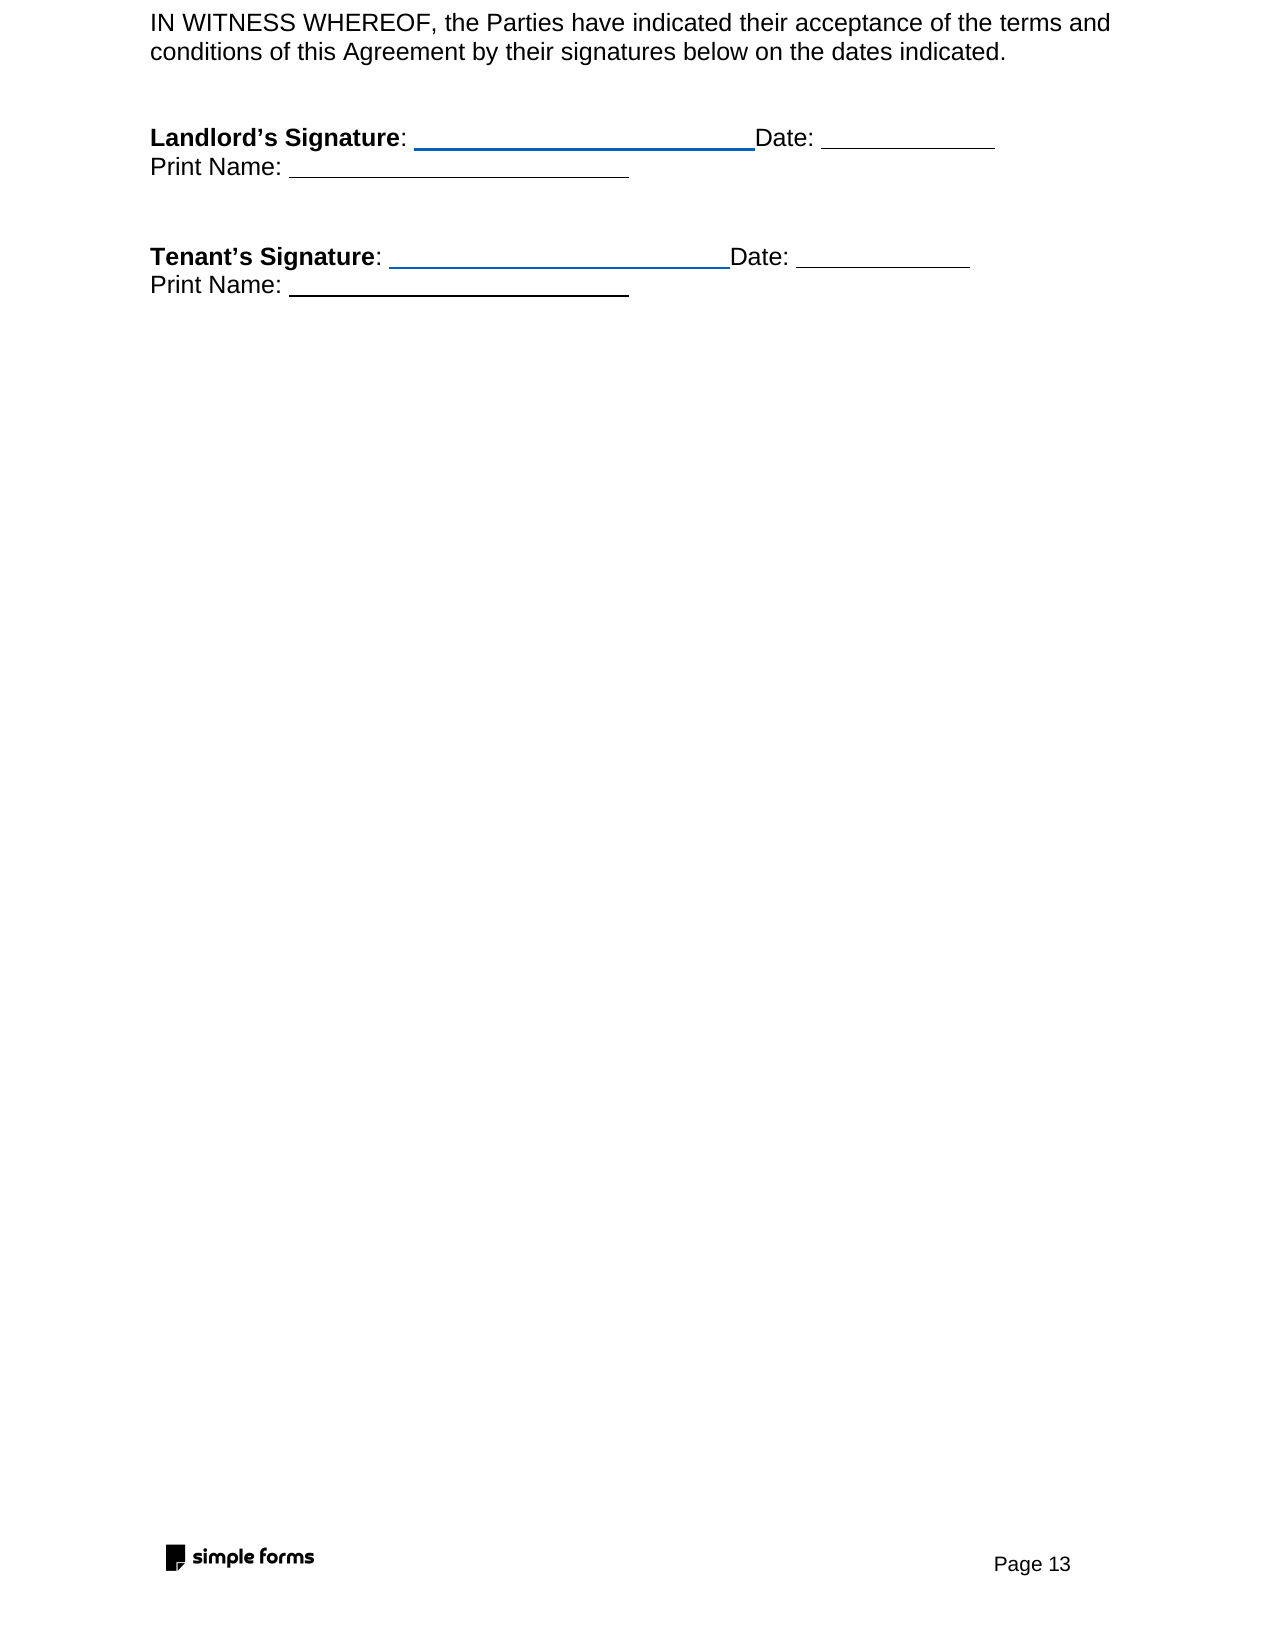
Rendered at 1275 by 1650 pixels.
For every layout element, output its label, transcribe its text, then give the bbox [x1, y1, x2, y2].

text IN WITNESS WHEREOF, the Parties have indicated their acceptance of the terms and conditions of this Agreement by their signatures below on the dates indicated. [150, 8, 1137, 65]
text Landlord’s Signature: Date: Print Name: [150, 123, 995, 181]
text Tenant’s Signature: Date: Print Name: [150, 242, 970, 299]
